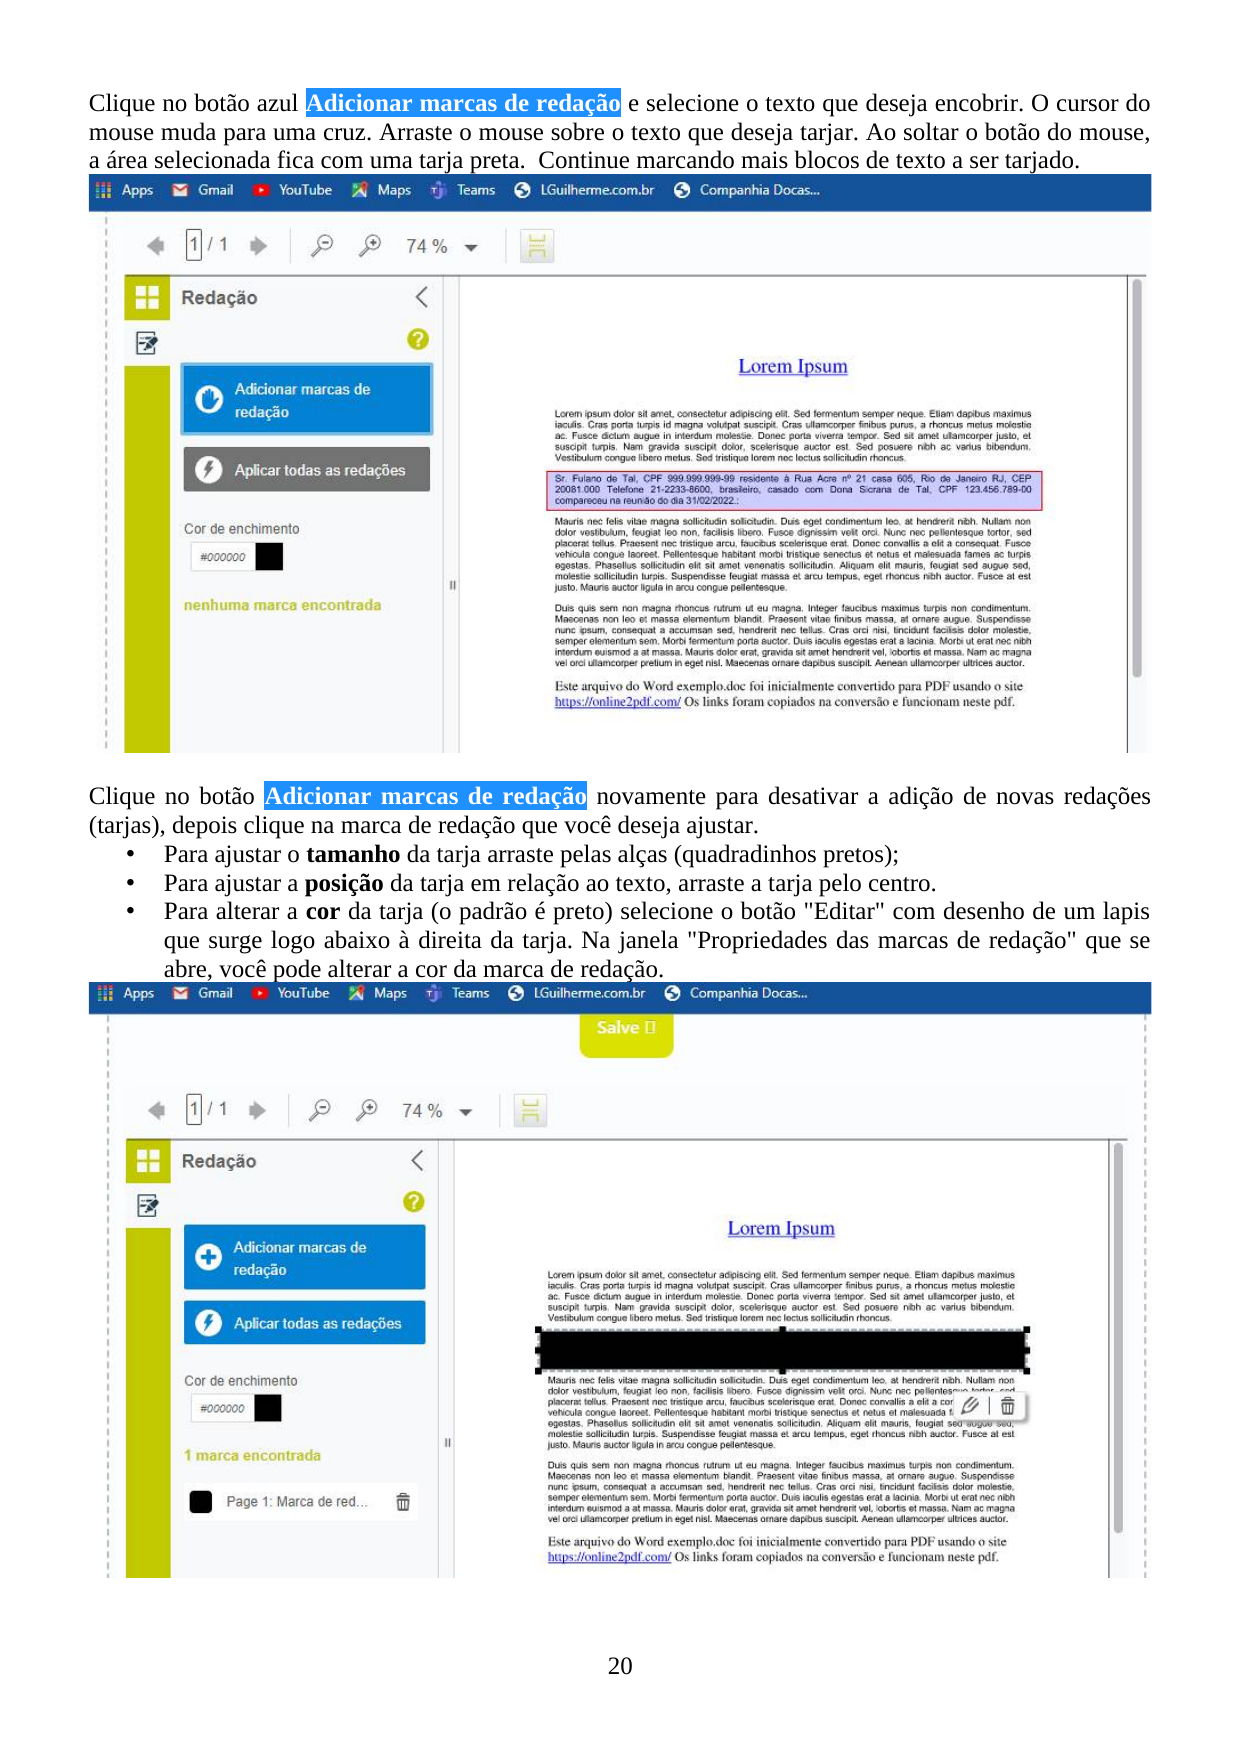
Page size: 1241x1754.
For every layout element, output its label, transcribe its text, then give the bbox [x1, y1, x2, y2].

list Para ajustar o tamanho da tarja arraste pelas alças (quadradinhos pretos); [126, 839, 1152, 868]
list Para ajustar a posição da tarja em relação ao texto, arraste a tarja pelo centro. [126, 868, 1152, 896]
picture [88, 174, 1152, 753]
list Para alterar a cor da tarja (o padrão é preto) selecione o botão "Editar" com desenho de um lapis que surge logo abaixo à direita da tarja. Na janela "Propriedades das marcas de redação" que se abre, você pode alterar a cor da marca de redação. [126, 896, 1152, 982]
picture [88, 982, 1152, 1578]
text Clique no botão Adicionar marcas de redação novamente para desativar a adição de novas redações (tarjas), depois clique na marca de redação que você deseja ajustar. [89, 781, 1152, 839]
text Clique no botão azul Adicionar marcas de redação e selecione o texto que deseja encobrir. O cursor do mouse muda para uma cruz. Arraste o mouse sobre o texto que deseja tarjar. Ao soltar o botão do mouse, a área selecionada fica com uma tarja preta. Continue marcando mais blocos de texto a ser tarjado. [89, 88, 1152, 174]
